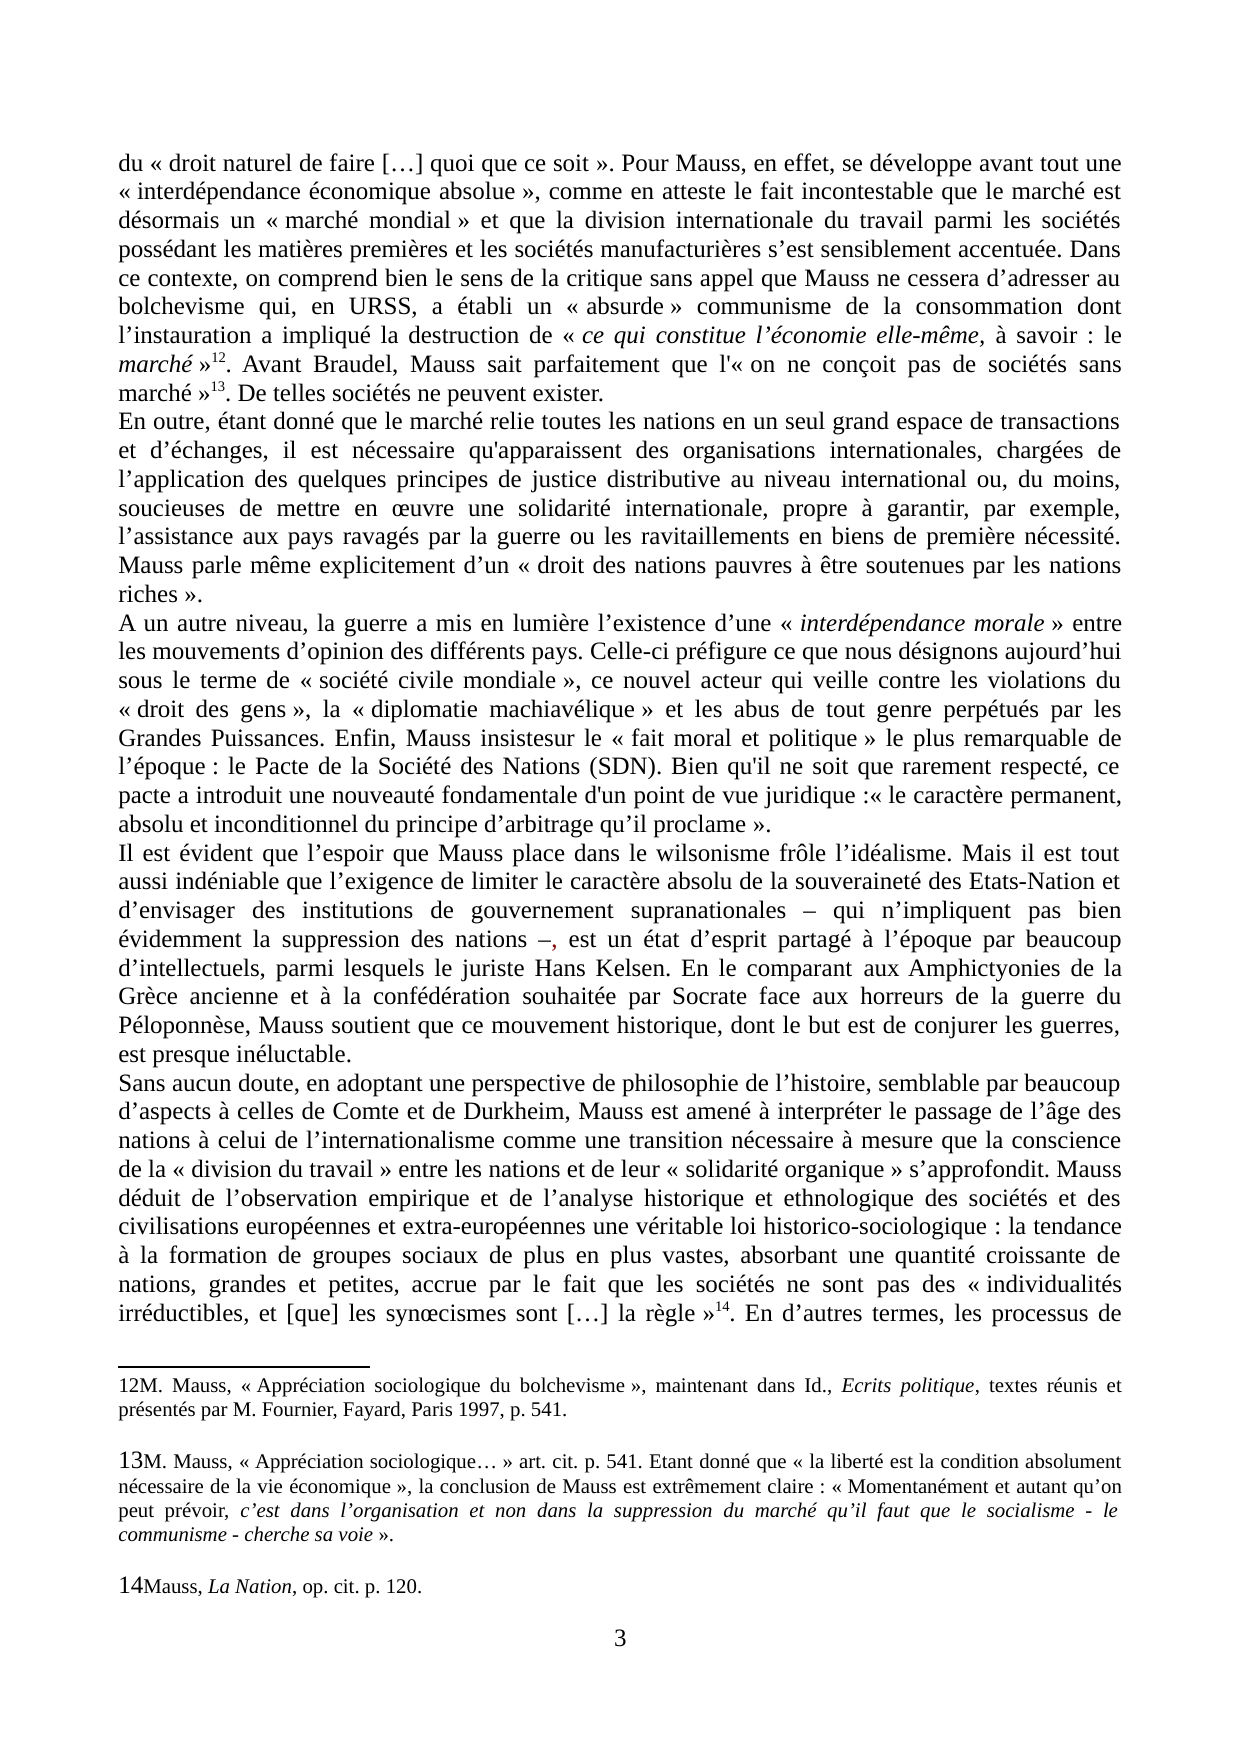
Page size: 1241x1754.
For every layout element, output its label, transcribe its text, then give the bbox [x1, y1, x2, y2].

text En outre, étant donné que le marché relie toutes les nations en un seul grand espace de transactions et d’échanges, il est nécessaire qu'apparaissent des organisations internationales, chargées de l’application des quelques principes de justice distributive au niveau international ou, du moins, soucieuses de mettre en œuvre une solidarité internationale, propre à garantir, par exemple, l’assistance aux pays ravagés par la guerre ou les ravitaillements en biens de première nécessité. Mauss parle même explicitement d’un « droit des nations pauvres à être soutenues par les nations riches ». [118, 406, 1122, 608]
text Sans aucun doute, en adoptant une perspective de philosophie de l’histoire, semblable par beaucoup d’aspects à celles de Comte et de Durkheim, Mauss est amené à interpréter le passage de l’âge des nations à celui de l’internationalisme comme une transition nécessaire à mesure que la conscience de la « division du travail » entre les nations et de leur « solidarité organique » s’approfondit. Mauss déduit de l’observation empirique et de l’analyse historique et ethnologique des sociétés et des civilisations européennes et extra-européennes une véritable loi historico-sociologique : la tendance à la formation de groupes sociaux de plus en plus vastes, absorbant une quantité croissante de nations, grandes et petites, accrue par le fait que les sociétés ne sont pas des « individualités irréductibles, et [que] les synœcismes sont […] la règle ». En d’autres termes, les processus de [118, 1068, 1122, 1326]
text M. Mauss, « Appréciation sociologique du bolchevisme », maintenant dans Id., Ecrits politique, textes réunis et présentés par M. Fournier, Fayard, Paris 1997, p. 541. [118, 1373, 1122, 1421]
text du « droit naturel de faire […] quoi que ce soit ». Pour Mauss, en effet, se développe avant tout une « interdépendance économique absolue », comme en atteste le fait incontestable que le marché est désormais un « marché mondial » et que la division internationale du travail parmi les sociétés possédant les matières premières et les sociétés manufacturières s’est sensiblement accentuée. Dans ce contexte, on comprend bien le sens de la critique sans appel que Mauss ne cessera d’adresser au bolchevisme qui, en URSS, a établi un « absurde » communisme de la consommation dont l’instauration a impliqué la destruction de « ce qui constitue l’économie elle-même, à savoir : le marché ». Avant Braudel, Mauss sait parfaitement que l'« on ne conçoit pas de sociétés sans marché ». De telles sociétés ne peuvent exister. [118, 148, 1122, 406]
text Il est évident que l’espoir que Mauss place dans le wilsonisme frôle l’idéalisme. Mais il est tout aussi indéniable que l’exigence de limiter le caractère absolu de la souveraineté des Etats-Nation et d’envisager des institutions de gouvernement supranationales – qui n’impliquent pas bien évidemment la suppression des nations –, est un état d’esprit partagé à l’époque par beaucoup d’intellectuels, parmi lesquels le juriste Hans Kelsen. En le comparant aux Amphictyonies de la Grèce ancienne et à la confédération souhaitée par Socrate face aux horreurs de la guerre du Péloponnèse, Mauss soutient que ce mouvement historique, dont le but est de conjurer les guerres, est presque inéluctable. [118, 838, 1122, 1068]
text M. Mauss, « Appréciation sociologique… » art. cit. p. 541. Etant donné que « la liberté est la condition absolument nécessaire de la vie économique », la conclusion de Mauss est extrêmement claire : « Momentanément et autant qu’on peut prévoir, c’est dans l’organisation et non dans la suppression du marché qu’il faut que le socialisme - le communisme - cherche sa voie ». [118, 1445, 1122, 1546]
text A un autre niveau, la guerre a mis en lumière l’existence d’une « interdépendance morale » entre les mouvements d’opinion des différents pays. Celle-ci préfigure ce que nous désignons aujourd’hui sous le terme de « société civile mondiale », ce nouvel acteur qui veille contre les violations du « droit des gens », la « diplomatie machiavélique » et les abus de tout genre perpétués par les Grandes Puissances. Enfin, Mauss insistesur le « fait moral et politique » le plus remarquable de l’époque : le Pacte de la Société des Nations (SDN). Bien qu'il ne soit que rarement respecté, ce pacte a introduit une nouveauté fondamentale d'un point de vue juridique :« le caractère permanent, absolu et inconditionnel du principe d’arbitrage qu’il proclame ». [118, 608, 1122, 838]
text Mauss, La Nation, op. cit. p. 120. [118, 1570, 1122, 1598]
